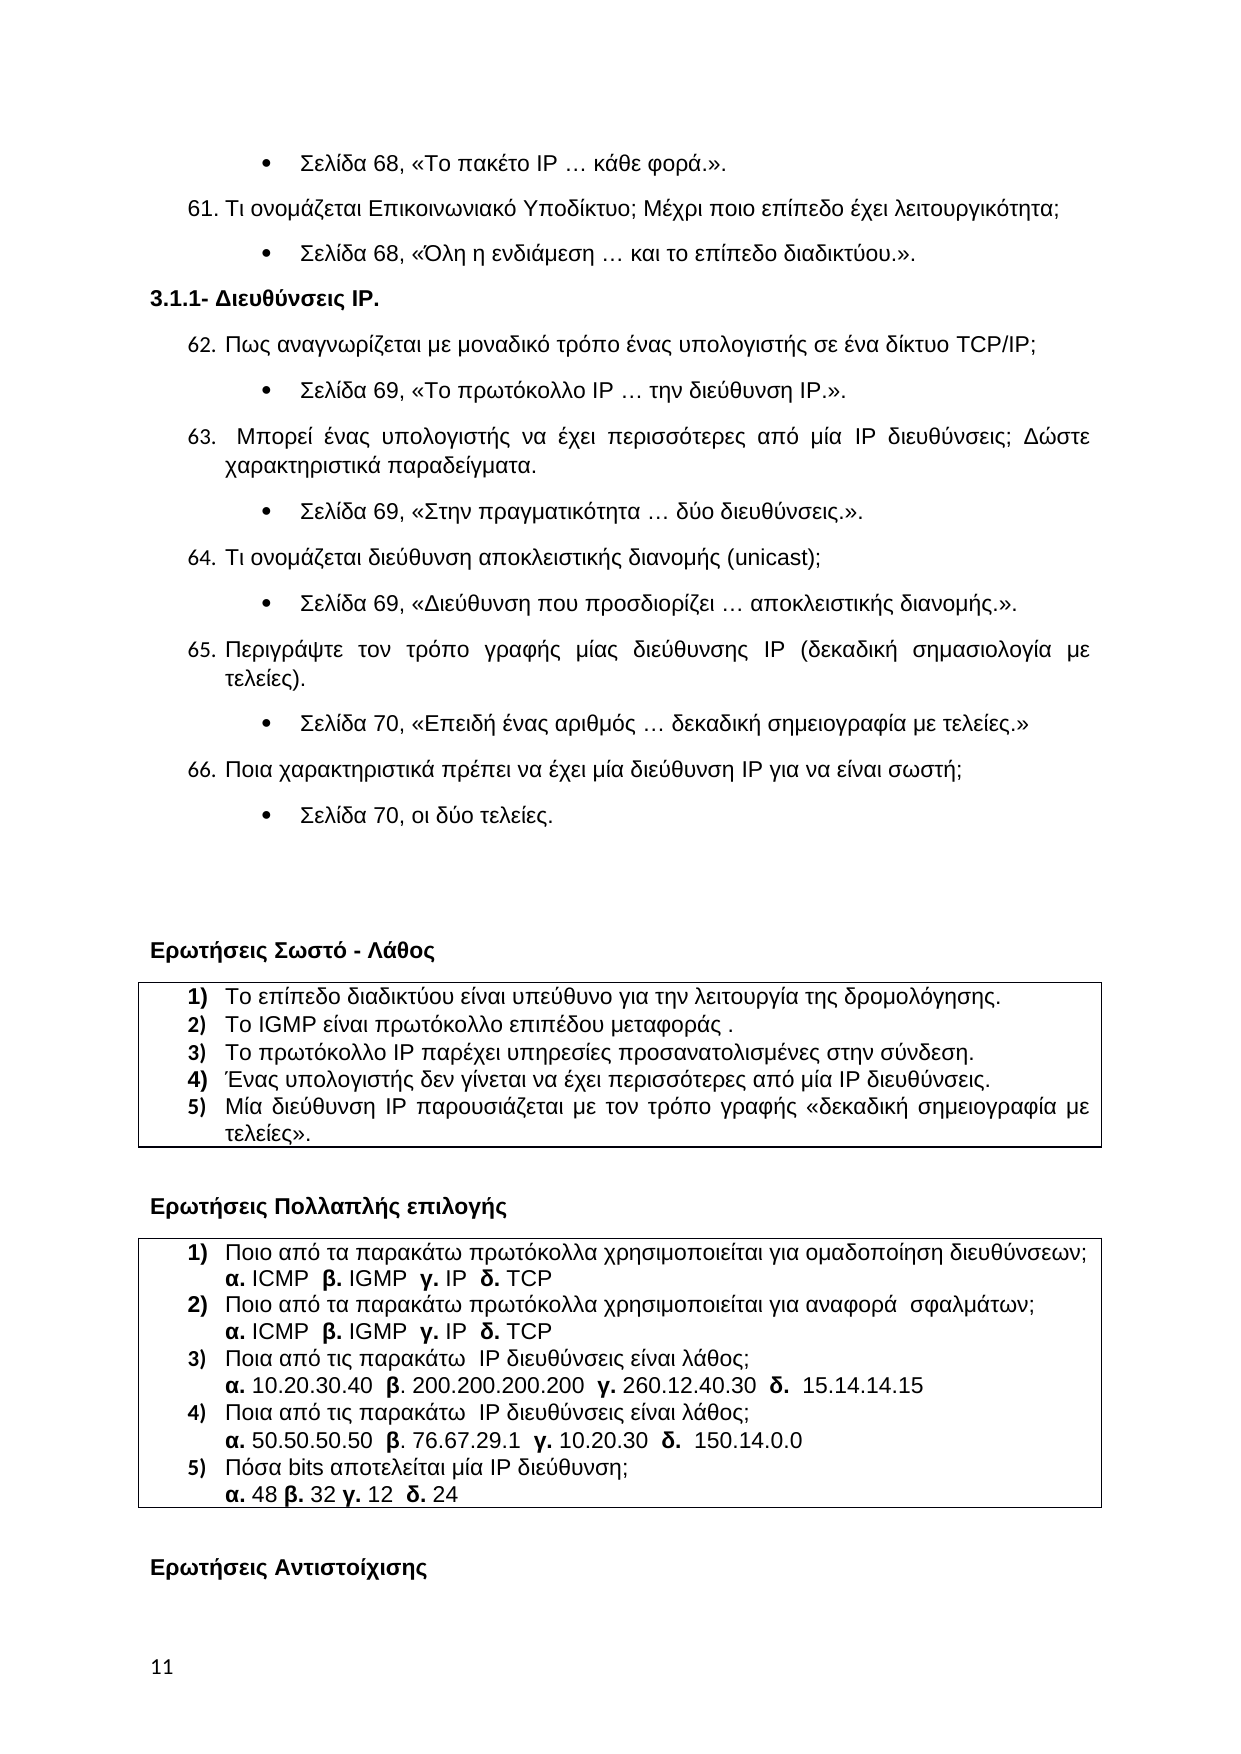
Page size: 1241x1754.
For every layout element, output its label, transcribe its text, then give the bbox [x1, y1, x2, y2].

list Σελίδα 69, «Διεύθυνση που προσδιορίζει … αποκλειστικής διανομής.». [262, 589, 1090, 616]
list Σελίδα 68, «Όλη η ενδιάμεση … και το επίπεδο διαδικτύου.». [262, 240, 1090, 267]
list Πως αναγνωρίζεται με μοναδικό τρόπο ένας υπολογιστής σε ένα δίκτυο TCP/IP; [187, 330, 1090, 358]
list Μπορεί ένας υπολογιστής να έχει περισσότερες από μία IP διευθύνσεις; Δώστε χαρακτηριστικά παραδείγματα. [187, 422, 1090, 479]
list Τι ονομάζεται διεύθυνση αποκλειστικής διανομής (unicast); [187, 543, 1090, 571]
list Σελίδα 70, «Επειδή ένας αριθμός … δεκαδική σημειογραφία με τελείες.» [262, 710, 1090, 736]
text Ερωτήσεις Πολλαπλής επιλογής [150, 1193, 1090, 1219]
list Τι ονομάζεται Επικοινωνιακό Υποδίκτυο; Μέχρι ποιο επίπεδο έχει λειτουργικότητα; [187, 195, 1090, 221]
list Περιγράψτε τον τρόπο γραφής μίας διεύθυνσης IP (δεκαδική σημασιολογία με τελείες). [187, 635, 1090, 691]
table_header Το επίπεδο διαδικτύου είναι υπεύθυνο για την λειτουργία της δρομολόγησης. Το IGMP είναι πρωτόκολλο επιπέδου μεταφοράς . Το πρωτόκολλο IP παρέχει υπηρεσίες προσανατολισμένες στην σύνδεση. Ένας υπολογιστής δεν γίνεται να έχει περισσότερες από μία ΙΡ διευθύνσεις. Μία διεύθυνση IP παρουσιάζεται με τον τρόπο γραφής «δεκαδική σημειογραφία με τελείες». [139, 983, 1101, 1146]
text 3.1.1- Διευθύνσεις ΙΡ. [150, 285, 1090, 312]
list Σελίδα 69, «Στην πραγματικότητα … δύο διευθύνσεις.». [262, 498, 1090, 524]
text Ερωτήσεις Αντιστοίχισης [150, 1553, 1090, 1580]
text Ερωτήσεις Σωστό - Λάθος [150, 937, 1090, 963]
list Ποια χαρακτηριστικά πρέπει να έχει μία διεύθυνση IP για να είναι σωστή; [187, 755, 1090, 783]
table_header Ποιο από τα παρακάτω πρωτόκολλα χρησιμοποιείται για ομαδοποίηση διευθύνσεων; α. ICMP β. IGMP γ. IP δ. TCP Ποιο από τα παρακάτω πρωτόκολλα χρησιμοποιείται για αναφορά σφαλμάτων; α. ICMP β. IGMP γ. IP δ. TCP Ποια από τις παρακάτω IP διευθύνσεις είναι λάθος; α. 10.20.30.40 β. 200.200.200.200 γ. 260.12.40.30 δ. 15.14.14.15 Ποια από τις παρακάτω IP διευθύνσεις είναι λάθος; α. 50.50.50.50 β. 76.67.29.1 γ. 10.20.30 δ. 150.14.0.0 Πόσα bits αποτελείται μία IP διεύθυνση; α. 48 β. 32 γ. 12 δ. 24 [139, 1239, 1101, 1507]
list Σελίδα 70, οι δύο τελείες. [262, 802, 1090, 828]
list Σελίδα 69, «Το πρωτόκολλο ΙΡ … την διεύθυνση ΙΡ.». [262, 377, 1090, 404]
list Σελίδα 68, «Το πακέτο ΙΡ … κάθε φορά.». [262, 150, 1090, 176]
